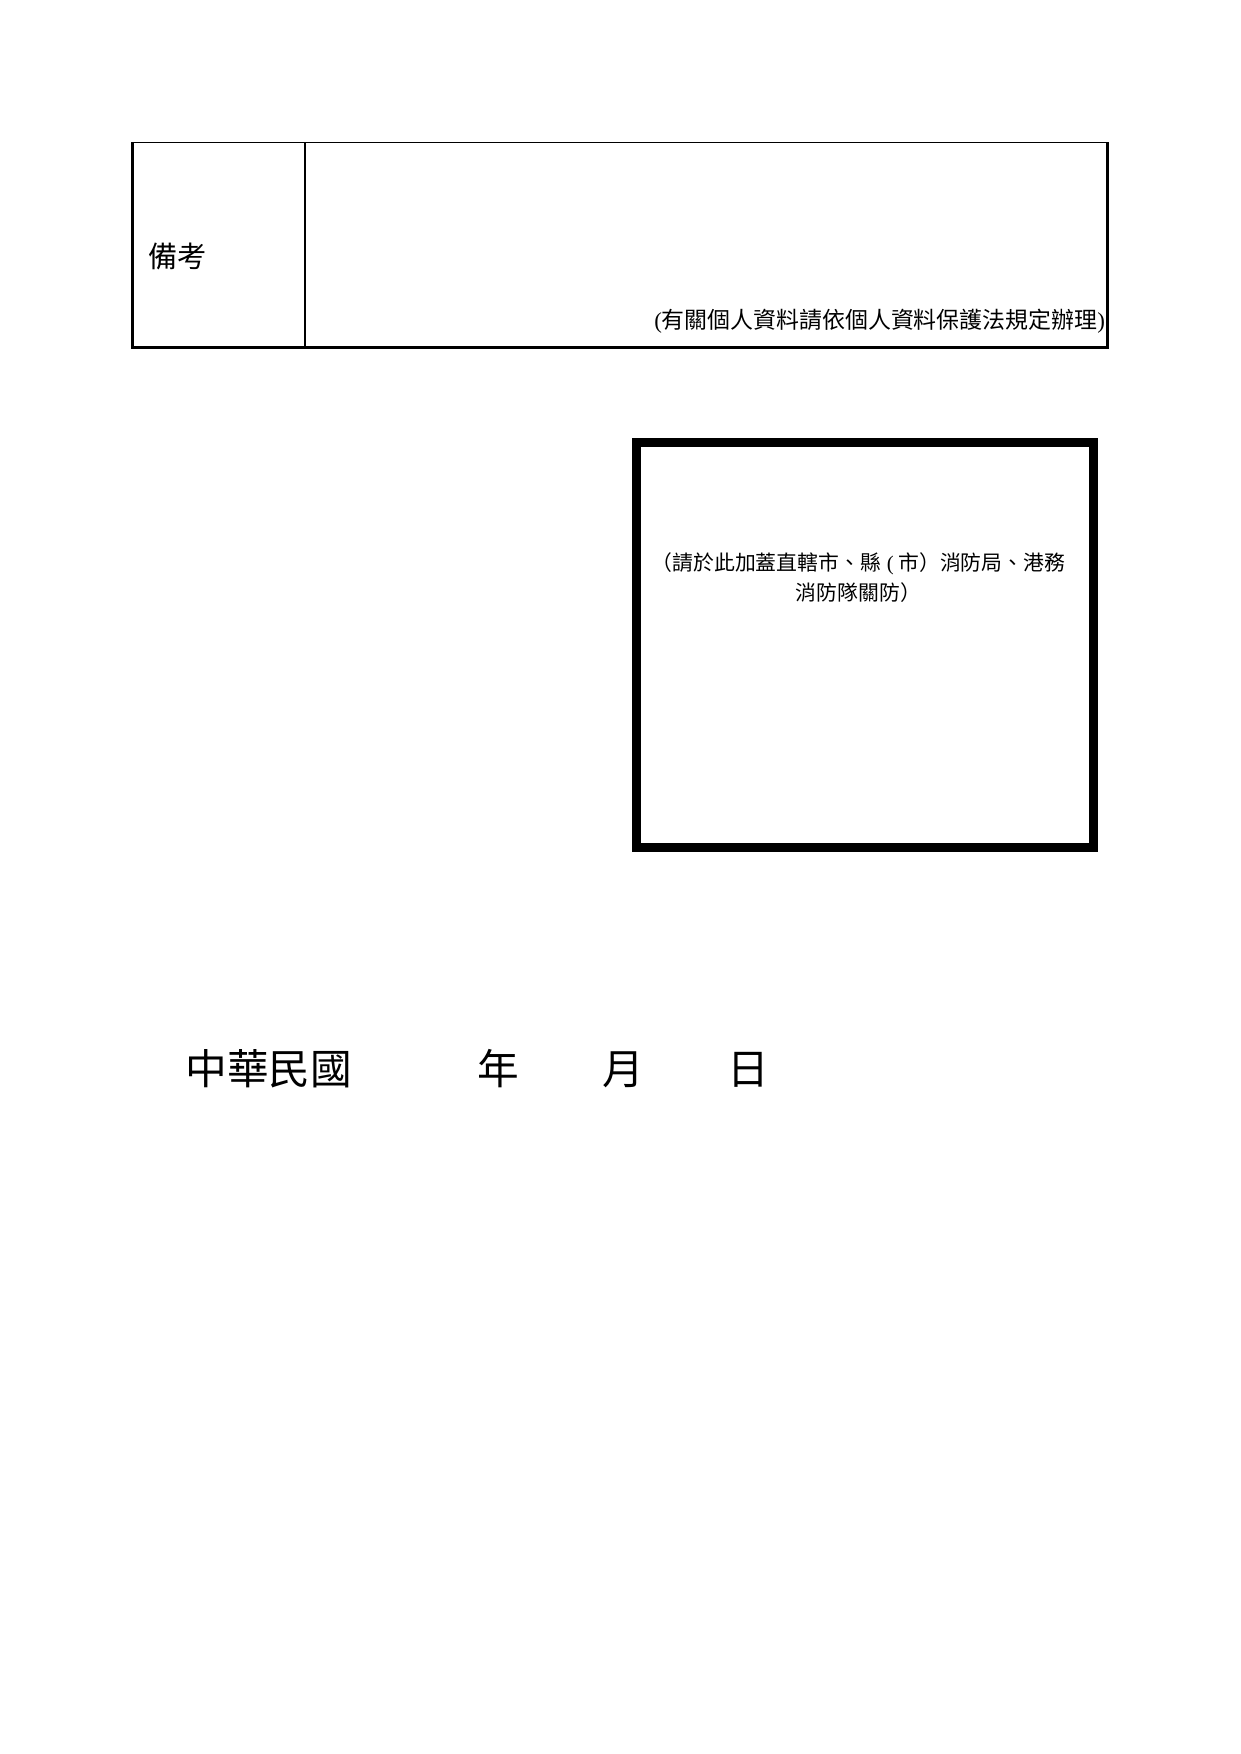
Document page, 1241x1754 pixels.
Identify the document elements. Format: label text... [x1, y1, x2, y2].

table_cell (有關個人資料請依個人資料保護法規定辦理) [306, 143, 1106, 346]
table_cell 備考 [134, 143, 304, 346]
text 中華民國 年 月 日 [185, 1024, 1093, 1087]
